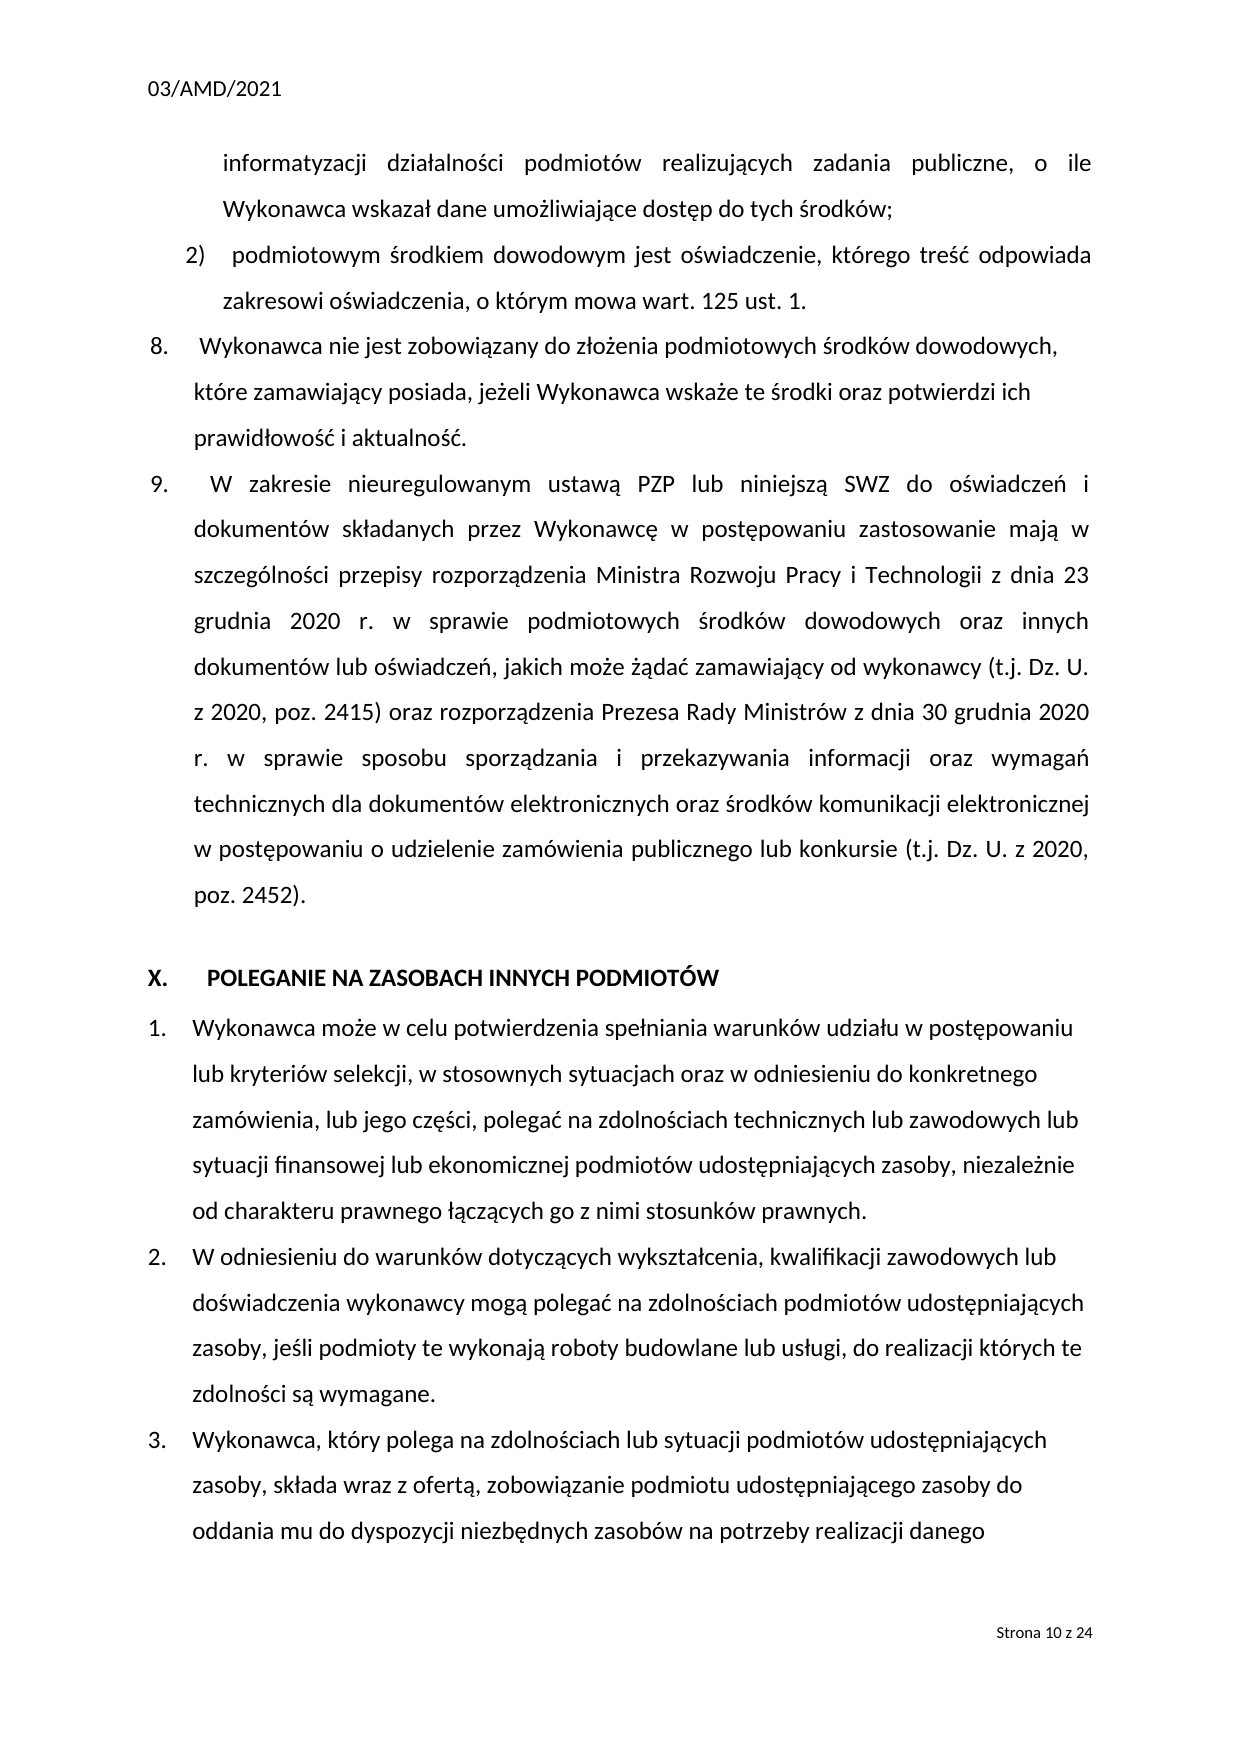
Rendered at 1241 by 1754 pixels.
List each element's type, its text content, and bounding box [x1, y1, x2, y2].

text X. POLEGANIE NA ZASOBACH INNYCH PODMIOTÓW [148, 962, 1093, 993]
list W zakresie nieuregulowanym ustawą PZP lub niniejszą SWZ do oświadczeń i dokumentów składanych przez Wykonawcę w postępowaniu zastosowanie mają w szczególności przepisy rozporządzenia Ministra Rozwoju Pracy i Technologii z dnia 23 grudnia 2020 r. w sprawie podmiotowych środków dowodowych oraz innych dokumentów lub oświadczeń, jakich może żądać zamawiający od wykonawcy (t.j. Dz. U. z 2020, poz. 2415) oraz rozporządzenia Prezesa Rady Ministrów z dnia 30 grudnia 2020 r. w sprawie sposobu sporządzania i przekazywania informacji oraz wymagań technicznych dla dokumentów elektronicznych oraz środków komunikacji elektronicznej w postępowaniu o udzielenie zamówienia publicznego lub konkursie (t.j. Dz. U. z 2020, poz. 2452). [150, 468, 1091, 910]
list informatyzacji działalności podmiotów realizujących zadania publiczne, o ile Wykonawca wskazał dane umożliwiające dostęp do tych środków; [185, 148, 1093, 224]
list Wykonawca nie jest zobowiązany do złożenia podmiotowych środków dowodowych, które zamawiający posiada, jeżeli Wykonawca wskaże te środki oraz potwierdzi ich prawidłowość i aktualność. [150, 331, 1091, 452]
list W odniesieniu do warunków dotyczących wykształcenia, kwalifikacji zawodowych lub doświadczenia wykonawcy mogą polegać na zdolnościach podmiotów udostępniających zasoby, jeśli podmioty te wykonają roboty budowlane lub usługi, do realizacji których te zdolności są wymagane. [148, 1241, 1093, 1409]
list podmiotowym środkiem dowodowym jest oświadczenie, którego treść odpowiada zakresowi oświadczenia, o którym mowa wart. 125 ust. 1. [185, 239, 1093, 315]
list Wykonawca, który polega na zdolnościach lub sytuacji podmiotów udostępniających zasoby, składa wraz z ofertą, zobowiązanie podmiotu udostępniającego zasoby do oddania mu do dyspozycji niezbędnych zasobów na potrzeby realizacji danego [148, 1424, 1093, 1546]
list Wykonawca może w celu potwierdzenia spełniania warunków udziału w postępowaniu lub kryteriów selekcji, w stosownych sytuacjach oraz w odniesieniu do konkretnego zamówienia, lub jego części, polegać na zdolnościach technicznych lub zawodowych lub sytuacji finansowej lub ekonomicznej podmiotów udostępniających zasoby, niezależnie od charakteru prawnego łączących go z nimi stosunków prawnych. [148, 1012, 1093, 1226]
